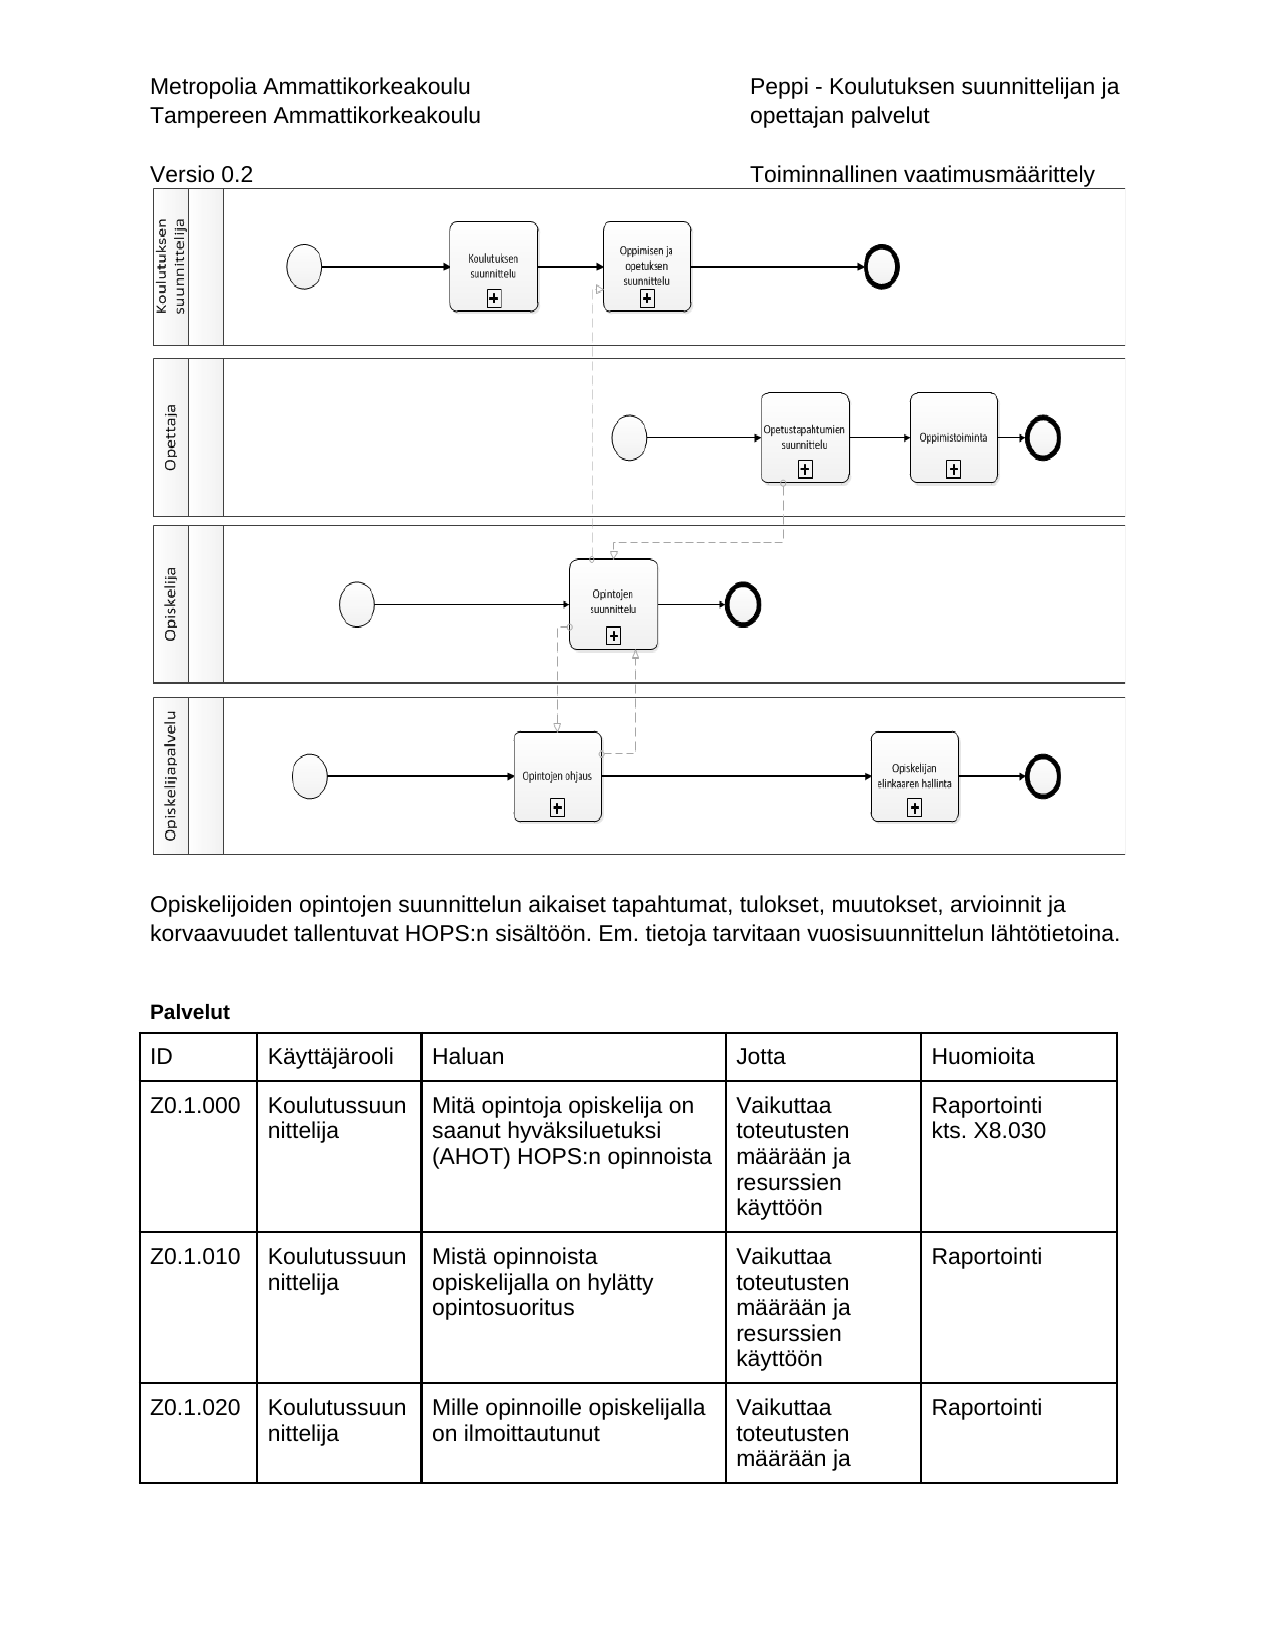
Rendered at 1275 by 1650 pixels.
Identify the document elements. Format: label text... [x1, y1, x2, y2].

table_cell Mille opinnoille opiskelijalla on ilmoittautunut [423, 1384, 725, 1482]
table_cell Raportointi [922, 1233, 1116, 1382]
table_cell Koulutussuunnittelija [258, 1082, 420, 1231]
table_cell Vaikuttaa toteutusten määrään ja [727, 1384, 920, 1482]
table_cell Z0.1.000 [141, 1082, 256, 1231]
table_header ID [141, 1034, 256, 1080]
table_header Haluan [423, 1034, 725, 1080]
table_cell Mitä opintoja opiskelija on saanut hyväksiluetuksi (AHOT) HOPS:n opinnoista [423, 1082, 725, 1231]
table_header Jotta [727, 1034, 920, 1080]
table_cell Mistä opinnoista opiskelijalla on hylätty opintosuoritus [423, 1233, 725, 1382]
table_cell Raportointi kts. X8.030 [922, 1082, 1116, 1231]
table_cell Raportointi [922, 1384, 1116, 1482]
text Opiskelijoiden opintojen suunnittelun aikaiset tapahtumat, tulokset, muutokset, arvioinnit ja korvaavuudet tallentuvat HOPS:n sisältöön. Em. tietoja tarvitaan vuosisuunnittelun lähtötietoina. [150, 892, 1125, 947]
table_header Huomioita [922, 1034, 1116, 1080]
table_cell Z0.1.010 [141, 1233, 256, 1382]
subtitle Palvelut [150, 1001, 1125, 1024]
table_cell Vaikuttaa toteutusten määrään ja resurssien käyttöön [727, 1233, 920, 1382]
table_cell Z0.1.020 [141, 1384, 256, 1482]
table_header Käyttäjärooli [258, 1034, 420, 1080]
table_cell Koulutussuunnittelija [258, 1384, 420, 1482]
table_cell Vaikuttaa toteutusten määrään ja resurssien käyttöön [727, 1082, 920, 1231]
picture [150, 187, 1125, 857]
table_cell Koulutussuunnittelija [258, 1233, 420, 1382]
